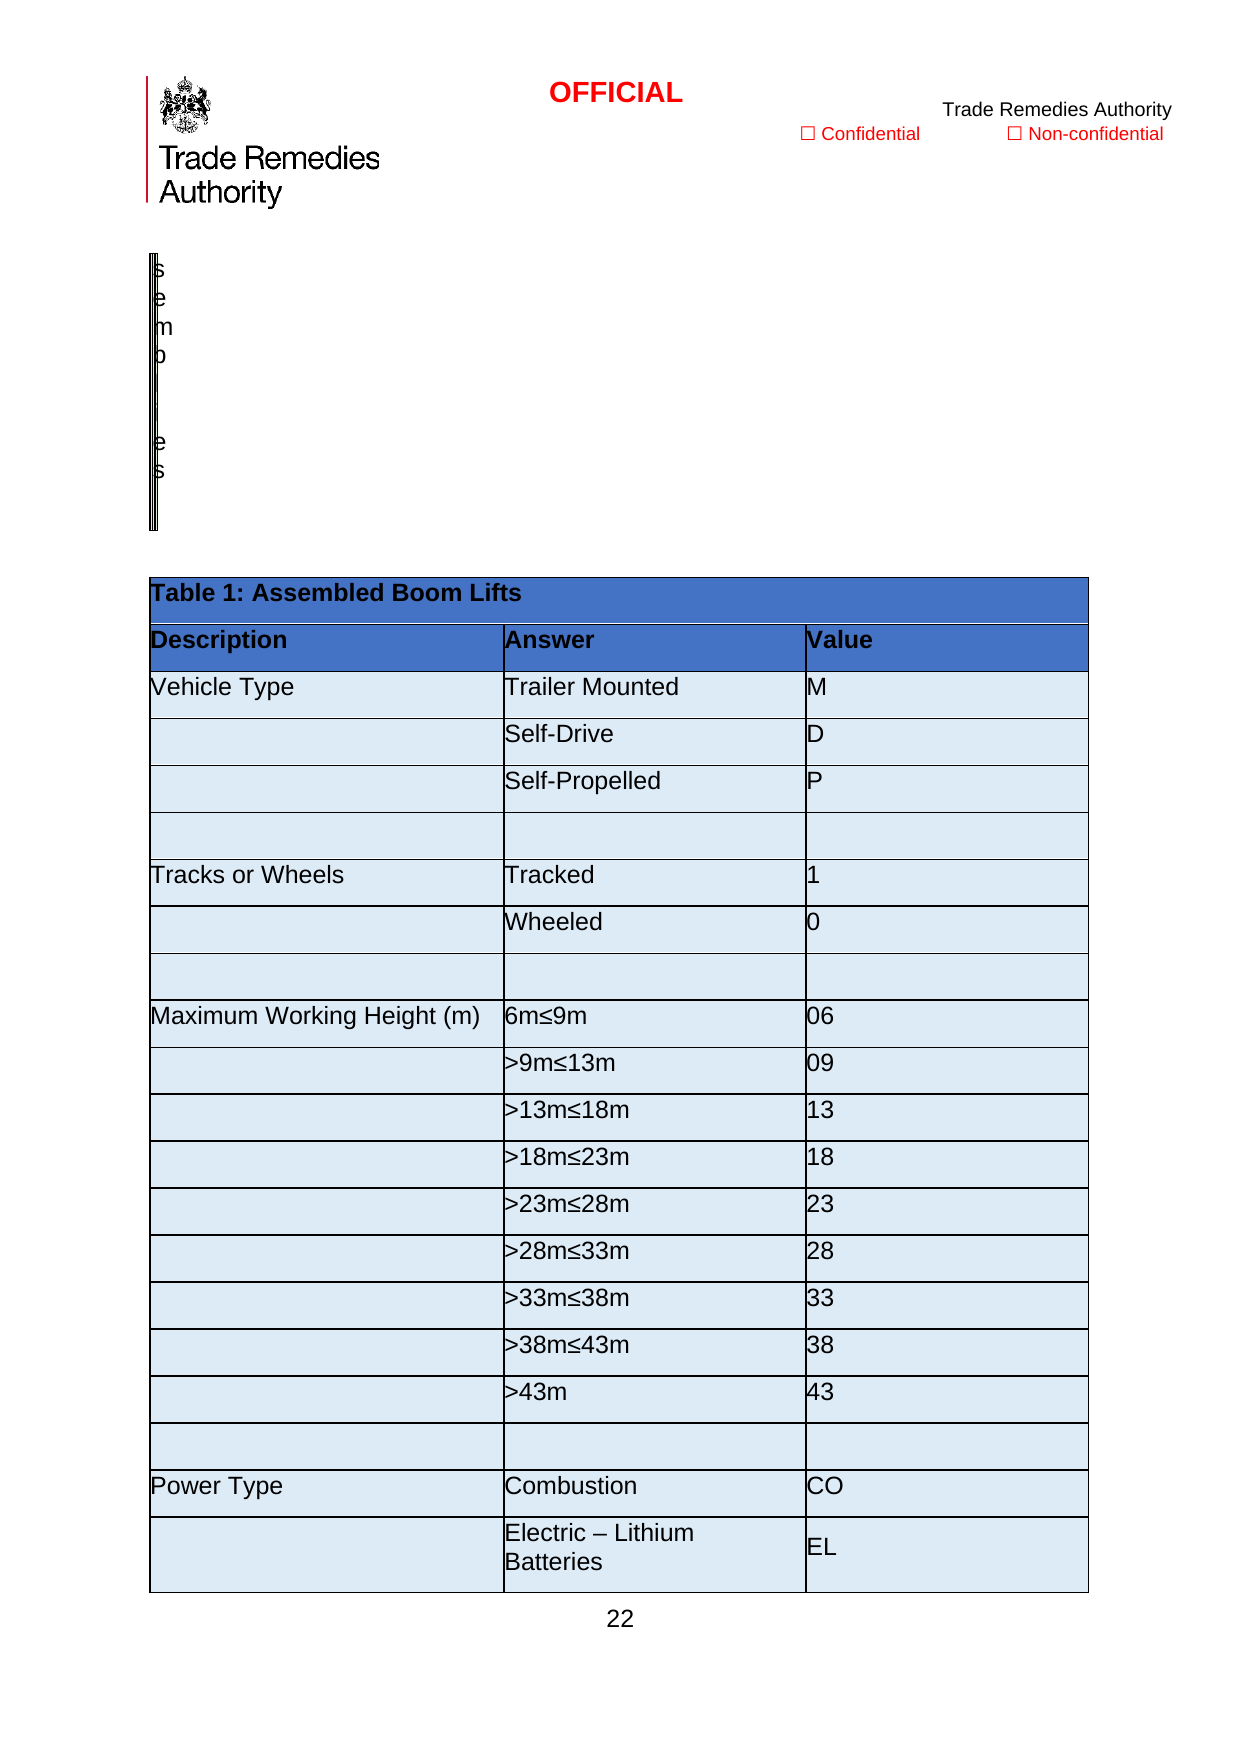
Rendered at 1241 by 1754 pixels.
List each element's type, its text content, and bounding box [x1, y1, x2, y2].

table_cell [151, 1283, 503, 1328]
table_cell 38 [807, 1330, 1088, 1375]
table_cell [151, 1518, 503, 1592]
table_cell Combustion [505, 1471, 805, 1516]
table_cell >28m≤33m [505, 1236, 805, 1281]
table_cell [151, 907, 503, 952]
table_cell 43 [807, 1377, 1088, 1422]
table_cell [151, 1424, 503, 1469]
table_cell 09 [807, 1048, 1088, 1093]
table_cell EL [807, 1518, 1088, 1592]
table_cell [151, 1189, 503, 1234]
table_cell >13m≤18m [505, 1095, 805, 1140]
table_cell [151, 1048, 503, 1093]
table_cell [151, 719, 503, 764]
table_cell Electric – Lithium Batteries [505, 1518, 805, 1592]
table_cell Description [151, 625, 503, 671]
table_cell [807, 954, 1088, 999]
table_cell [151, 1236, 503, 1281]
table_cell [151, 813, 503, 858]
table_cell D [807, 719, 1088, 764]
table_cell [505, 1424, 805, 1469]
table_cell >9m≤13m [505, 1048, 805, 1093]
table_cell Tracked [505, 860, 805, 905]
table_cell [807, 813, 1088, 858]
table_cell [807, 1424, 1088, 1469]
table_cell 13 [807, 1095, 1088, 1140]
table_cell Tracks or Wheels [151, 860, 503, 905]
table_cell Vehicle Type [151, 672, 503, 717]
table_cell >18m≤23m [505, 1142, 805, 1187]
table_cell Self-Drive [505, 719, 805, 764]
table_header Table 1: Assembled Boom Lifts [151, 578, 1088, 623]
table_cell 06 [807, 1001, 1088, 1046]
table_cell 28 [807, 1236, 1088, 1281]
table_cell [151, 1330, 503, 1375]
table_cell >43m [505, 1377, 805, 1422]
table_cell Maximum Working Height (m) [151, 1001, 503, 1046]
table_cell [151, 1142, 503, 1187]
table_cell P [807, 766, 1088, 811]
table_cell Trailer Mounted [505, 672, 805, 717]
table_cell [151, 766, 503, 811]
table_cell Power Type [151, 1471, 503, 1516]
table_cell [151, 1095, 503, 1140]
table_cell Value [807, 625, 1088, 671]
table_cell [505, 954, 805, 999]
table_cell 0 [807, 907, 1088, 952]
table_cell CO [807, 1471, 1088, 1516]
table_cell 18 [807, 1142, 1088, 1187]
table_cell [505, 813, 805, 858]
table_cell [151, 954, 503, 999]
table_cell Self-Propelled [505, 766, 805, 811]
table_cell 33 [807, 1283, 1088, 1328]
table_cell >33m≤38m [505, 1283, 805, 1328]
table_cell Answer [505, 625, 805, 671]
table_cell M [807, 672, 1088, 717]
table_cell [151, 1377, 503, 1422]
table_cell >23m≤28m [505, 1189, 805, 1234]
table_cell 23 [807, 1189, 1088, 1234]
table_cell 6m≤9m [505, 1001, 805, 1046]
table_cell >38m≤43m [505, 1330, 805, 1375]
table_cell 1 [807, 860, 1088, 905]
table_cell Wheeled [505, 907, 805, 952]
